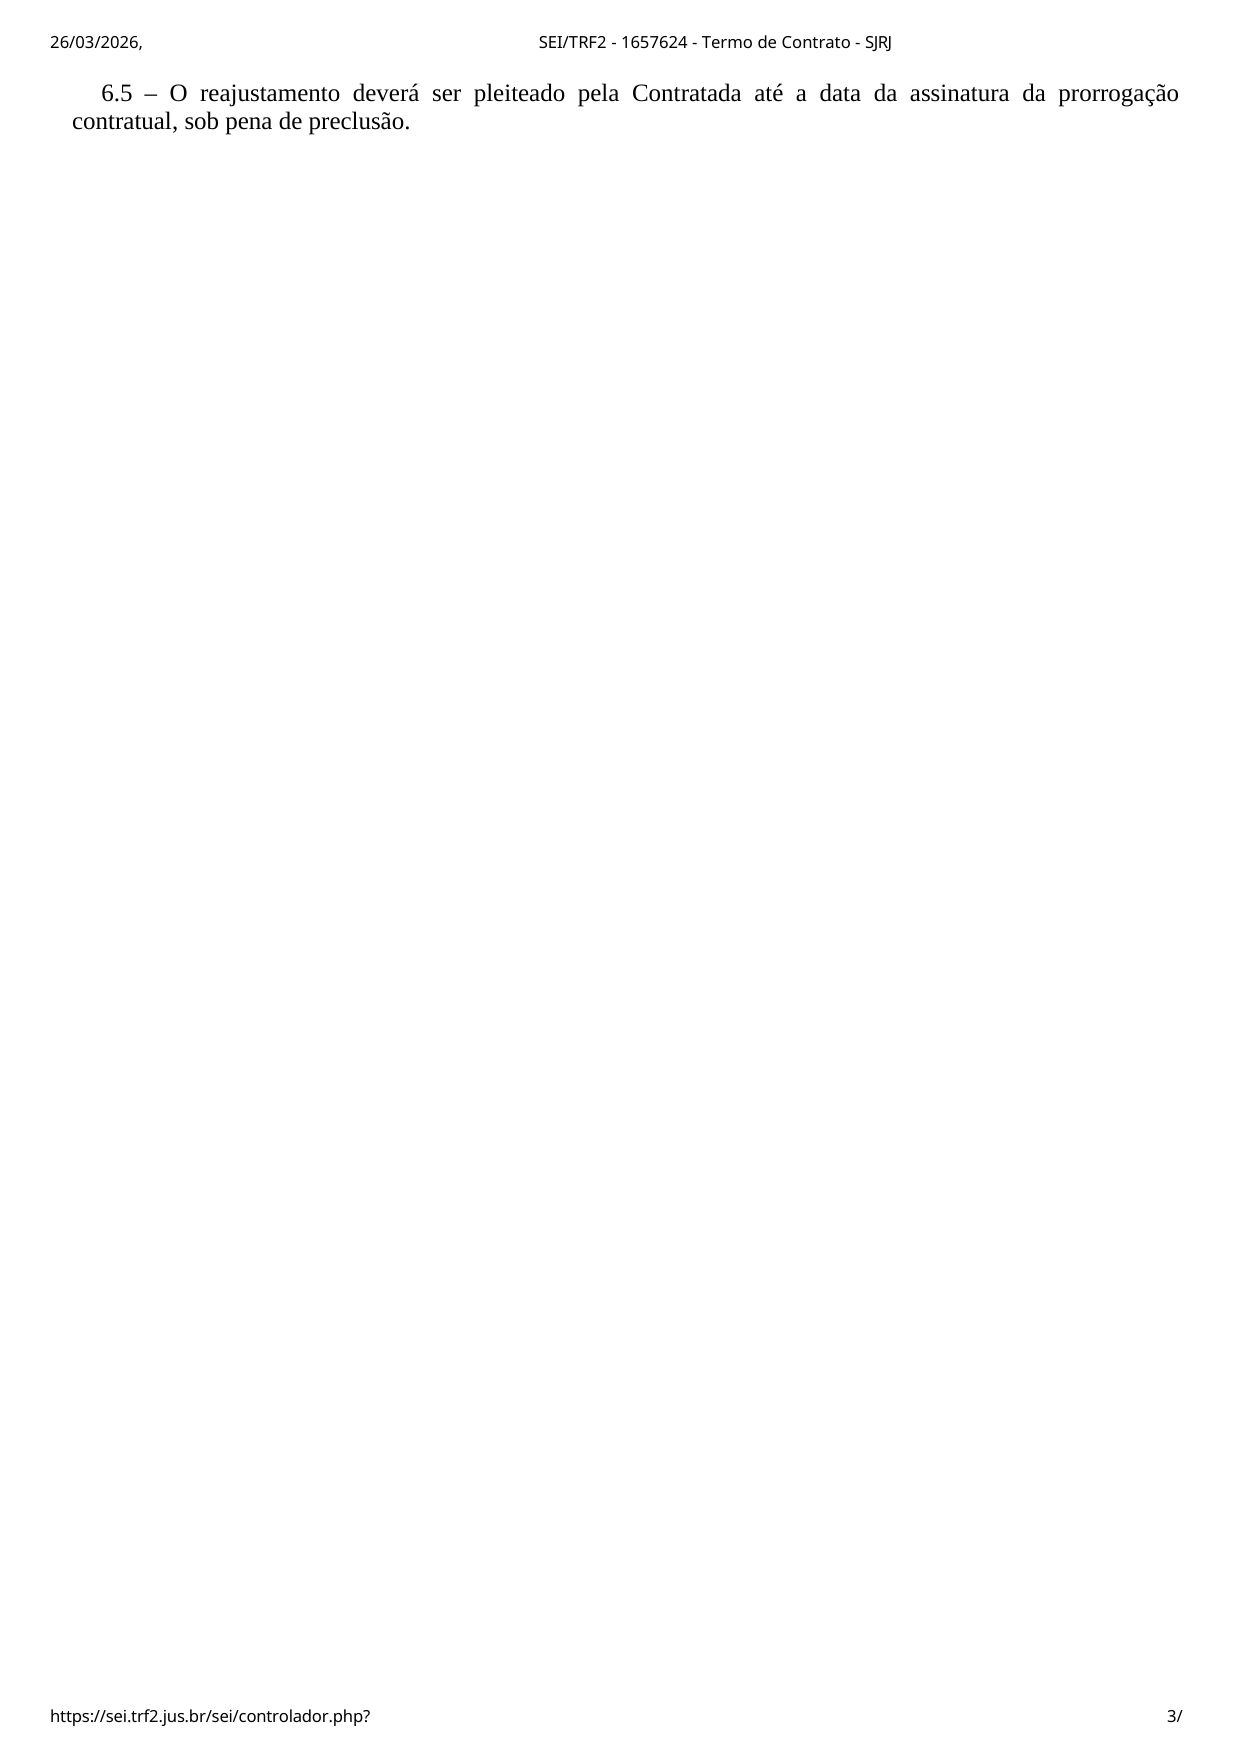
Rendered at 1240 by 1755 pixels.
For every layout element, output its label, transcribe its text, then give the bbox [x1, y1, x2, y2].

list – O reajustamento deverá ser pleiteado pela Contratada até a data da assinatura da prorrogação contratual, sob pena de preclusão. [72, 79, 1181, 135]
